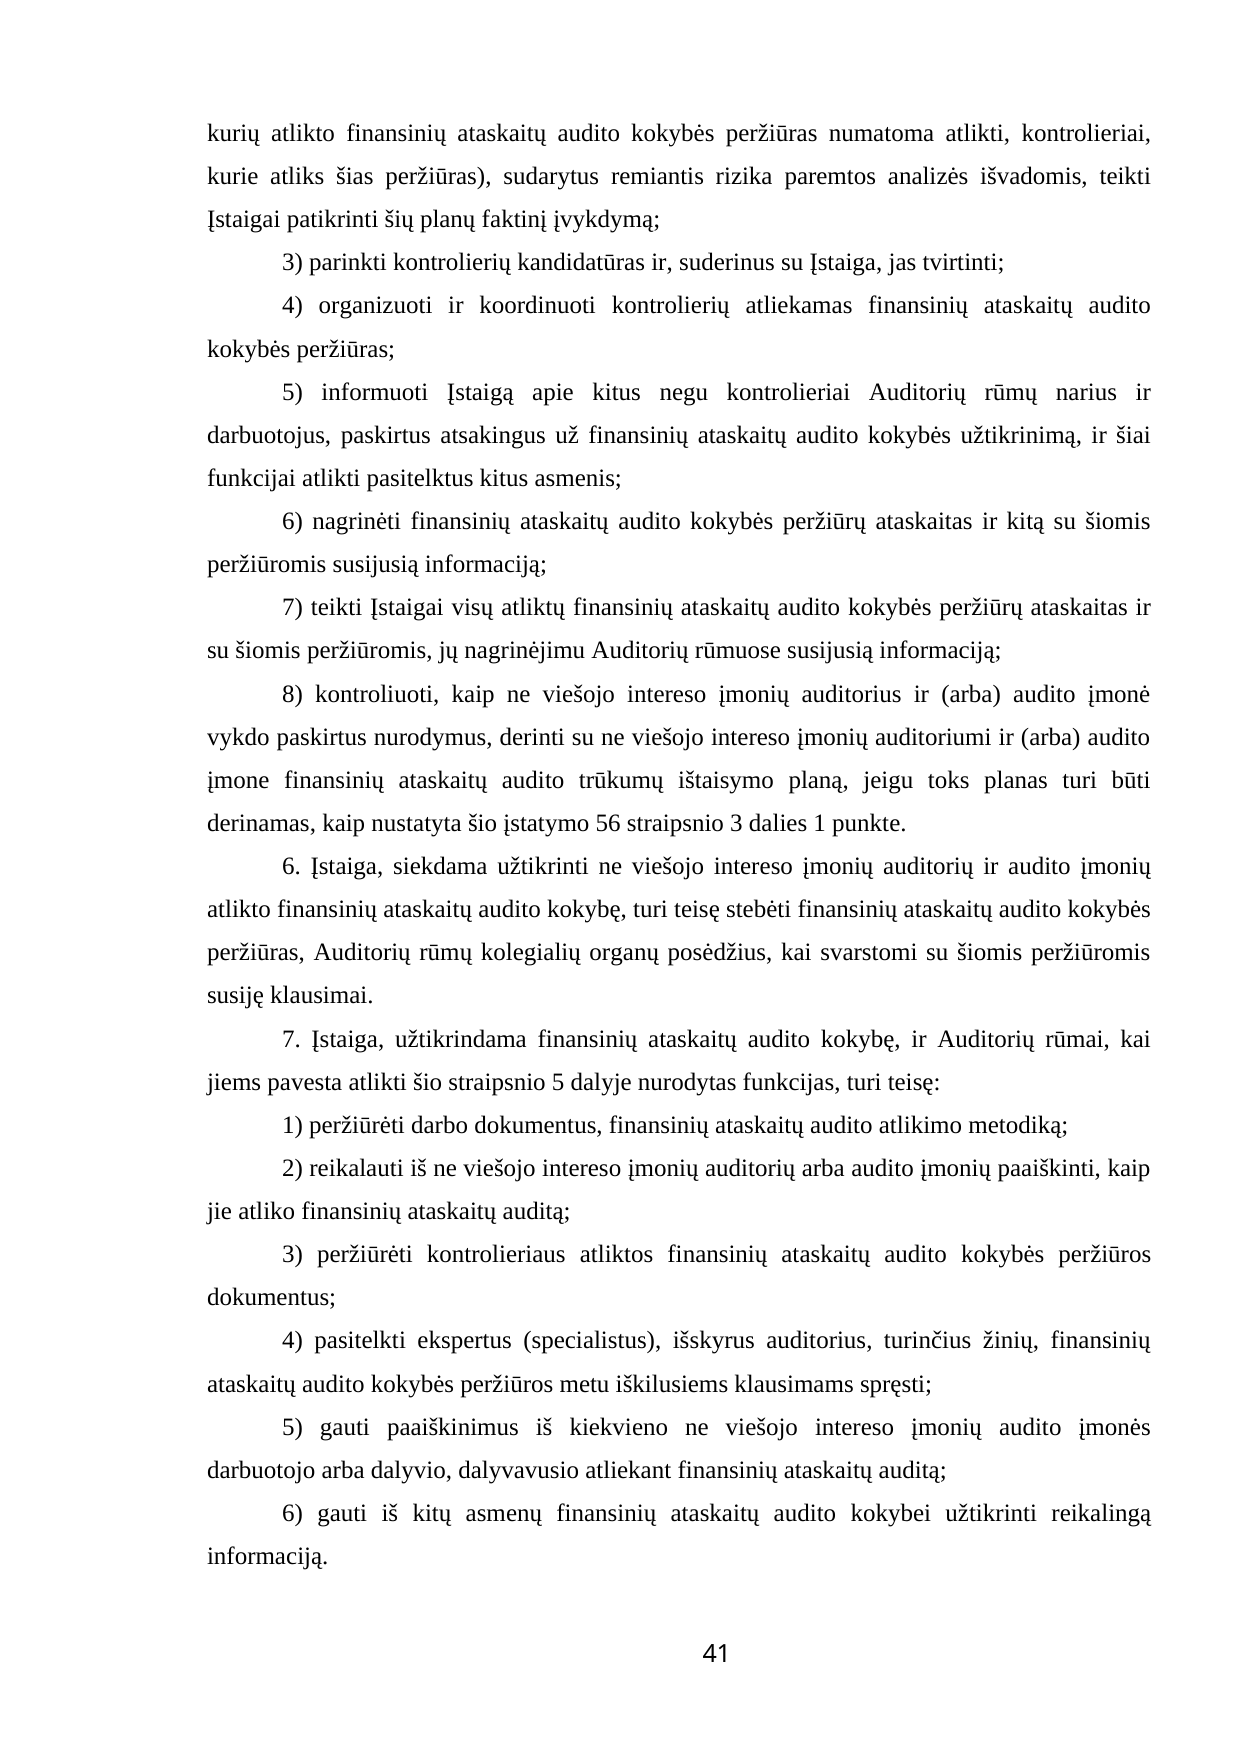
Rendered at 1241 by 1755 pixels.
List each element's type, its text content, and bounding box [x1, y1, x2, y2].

text 5) informuoti Įstaigą apie kitus negu kontrolieriai Auditorių rūmų narius ir darbuotojus, paskirtus atsakingus už finansinių ataskaitų audito kokybės užtikrinimą, ir šiai funkcijai atlikti pasitelktus kitus asmenis; [207, 377, 1152, 492]
text 4) organizuoti ir koordinuoti kontrolierių atliekamas finansinių ataskaitų audito kokybės peržiūras; [207, 291, 1152, 362]
text 6. Įstaiga, siekdama užtikrinti ne viešojo intereso įmonių auditorių ir audito įmonių atlikto finansinių ataskaitų audito kokybę, turi teisę stebėti finansinių ataskaitų audito kokybės peržiūras, Auditorių rūmų kolegialių organų posėdžius, kai svarstomi su šiomis peržiūromis susiję klausimai. [207, 851, 1152, 1009]
text 6) gauti iš kitų asmenų finansinių ataskaitų audito kokybei užtikrinti reikalingą informaciją. [207, 1498, 1152, 1570]
text 4) pasitelkti ekspertus (specialistus), išskyrus auditorius, turinčius žinių, finansinių ataskaitų audito kokybės peržiūros metu iškilusiems klausimams spręsti; [207, 1326, 1152, 1397]
text 5) gauti paaiškinimus iš kiekvieno ne viešojo intereso įmonių audito įmonės darbuotojo arba dalyvio, dalyvavusio atliekant finansinių ataskaitų auditą; [207, 1412, 1152, 1484]
text 8) kontroliuoti, kaip ne viešojo intereso įmonių auditorius ir (arba) audito įmonė vykdo paskirtus nurodymus, derinti su ne viešojo intereso įmonių auditoriumi ir (arba) audito įmone finansinių ataskaitų audito trūkumų ištaisymo planą, jeigu toks planas turi būti derinamas, kaip nustatyta šio įstatymo 56 straipsnio 3 dalies 1 punkte. [207, 679, 1152, 837]
text 1) peržiūrėti darbo dokumentus, finansinių ataskaitų audito atlikimo metodiką; [207, 1110, 1152, 1139]
text 6) nagrinėti finansinių ataskaitų audito kokybės peržiūrų ataskaitas ir kitą su šiomis peržiūromis susijusią informaciją; [207, 506, 1152, 578]
text 7. Įstaiga, užtikrindama finansinių ataskaitų audito kokybę, ir Auditorių rūmai, kai jiems pavesta atlikti šio straipsnio 5 dalyje nurodytas funkcijas, turi teisę: [207, 1024, 1152, 1096]
text 3) parinkti kontrolierių kandidatūras ir, suderinus su Įstaiga, jas tvirtinti; [207, 247, 1152, 276]
text 2) reikalauti iš ne viešojo intereso įmonių auditorių arba audito įmonių paaiškinti, kaip jie atliko finansinių ataskaitų auditą; [207, 1153, 1152, 1225]
text 3) peržiūrėti kontrolieriaus atliktos finansinių ataskaitų audito kokybės peržiūros dokumentus; [207, 1239, 1152, 1311]
text 7) teikti Įstaigai visų atliktų finansinių ataskaitų audito kokybės peržiūrų ataskaitas ir su šiomis peržiūromis, jų nagrinėjimu Auditorių rūmuose susijusią informaciją; [207, 592, 1152, 664]
text kurių atlikto finansinių ataskaitų audito kokybės peržiūras numatoma atlikti, kontrolieriai, kurie atliks šias peržiūras), sudarytus remiantis rizika paremtos analizės išvadomis, teikti Įstaigai patikrinti šių planų faktinį įvykdymą; [207, 118, 1152, 233]
